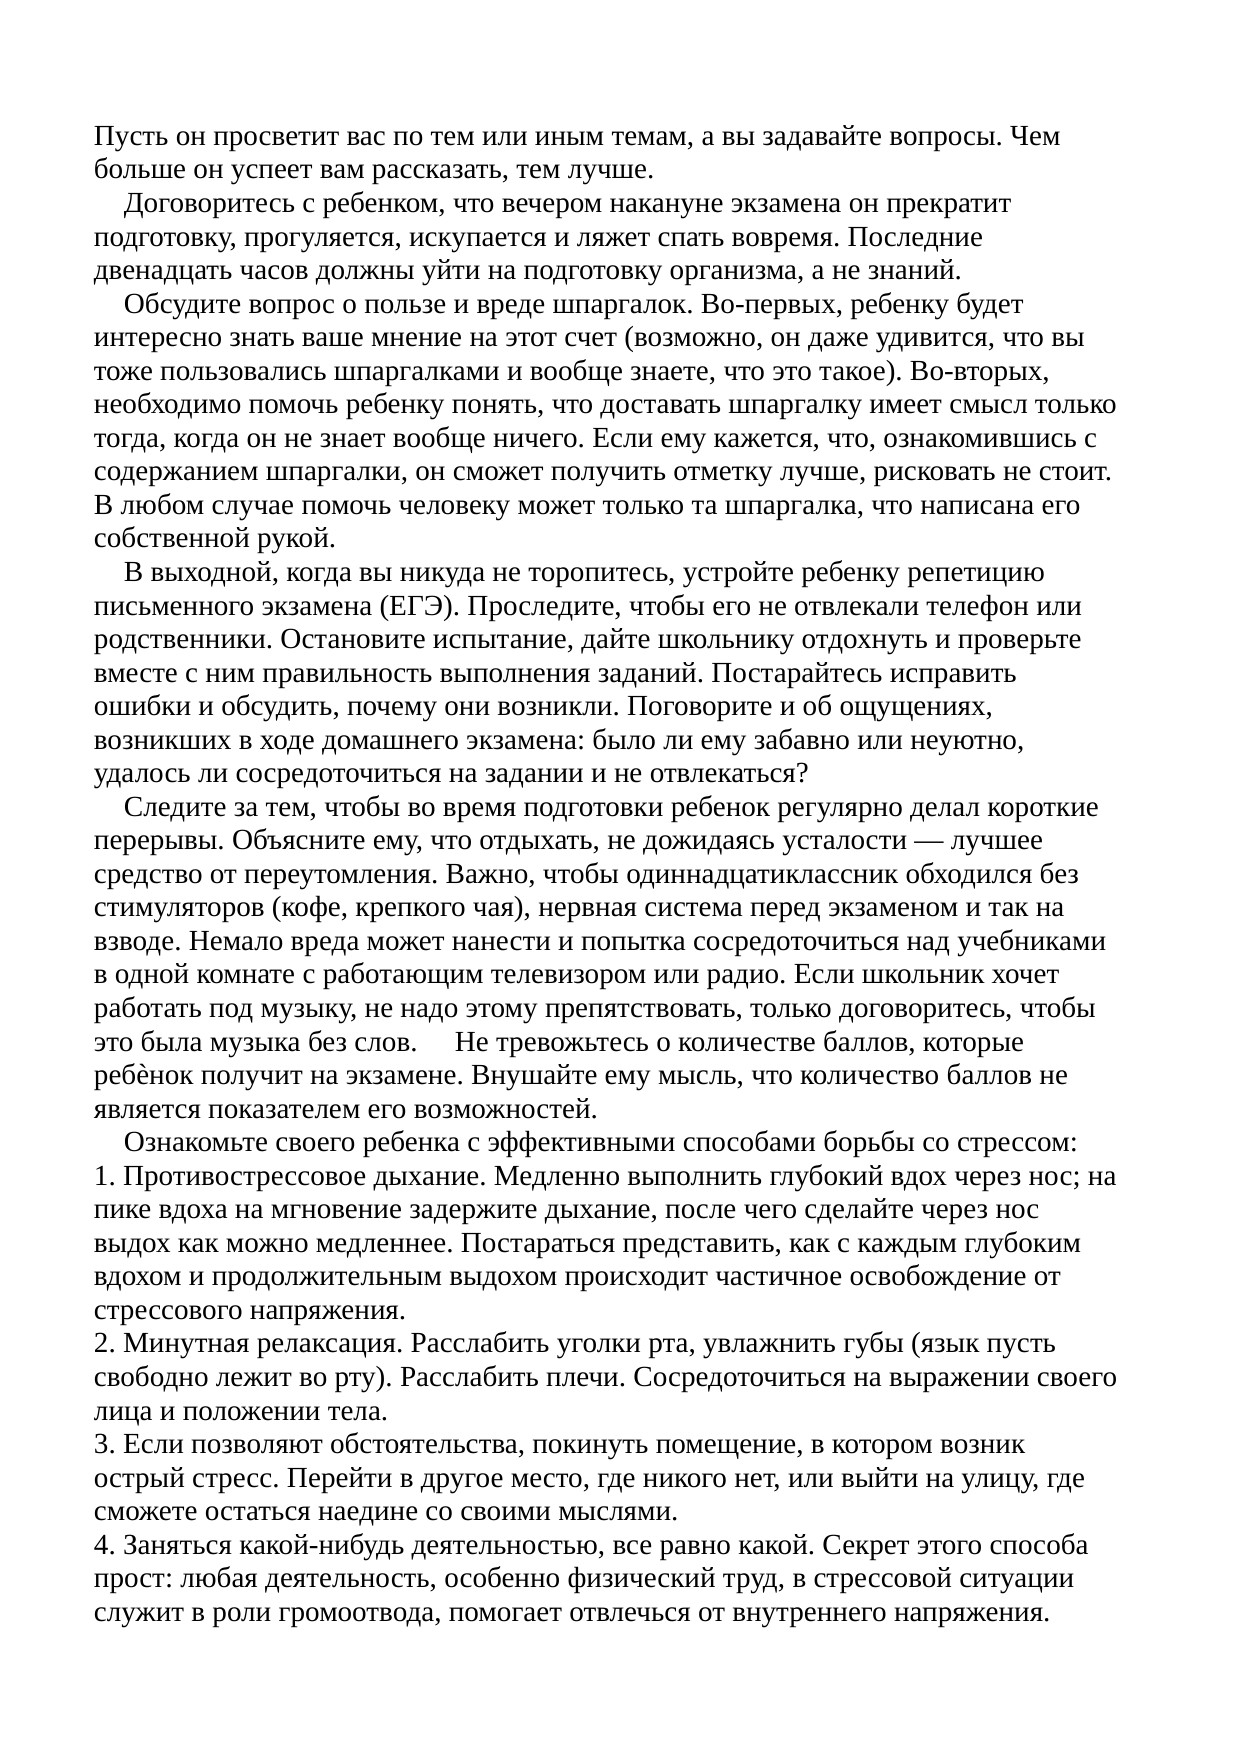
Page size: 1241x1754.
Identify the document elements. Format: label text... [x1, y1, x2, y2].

text  Обсудите вопрос о пользе и вреде шпаргалок. Во-первых, ребенку будет интересно знать ваше мнение на этот счет (возможно, он даже удивится, что вы тоже пользовались шпаргалками и вообще знаете, что это такое). Во-вторых, необходимо помочь ребенку понять, что доставать шпаргалку имеет смысл только тогда, когда он не знает вообще ничего. Если ему кажется, что, ознакомившись с содержанием шпаргалки, он сможет получить отметку лучше, рисковать не стоит. В любом случае помочь человеку может только та шпаргалка, что написана его собственной рукой. [94, 286, 1122, 554]
text  Следите за тем, чтобы во время подготовки ребенок регулярно делал короткие перерывы. Объясните ему, что отдыхать, не дожидаясь усталости — лучшее средство от переутомления. Важно, чтобы одиннадцатиклассник обходился без стимуляторов (кофе, крепкого чая), нервная система перед экзаменом и так на взводе. Немало вреда может нанести и попытка сосредоточиться над учебниками в одной комнате с работающим телевизором или радио. Если школьник хочет работать под музыку, не надо этому препятствовать, только договоритесь, чтобы это была музыка без слов.  Не тревожьтесь о количестве баллов, которые ребѐнок получит на экзамене. Внушайте ему мысль, что количество баллов не является показателем его возможностей. [94, 789, 1122, 1124]
text 3. Если позволяют обстоятельства, покинуть помещение, в котором возник острый стресс. Перейти в другое место, где никого нет, или выйти на улицу, где сможете остаться наедине со своими мыслями. [94, 1426, 1122, 1527]
text Пусть он просветит вас по тем или иным темам, а вы задавайте вопросы. Чем больше он успеет вам рассказать, тем лучше. [94, 118, 1122, 185]
text 1. Противострессовое дыхание. Медленно выполнить глубокий вдох через нос; на пике вдоха на мгновение задержите дыхание, после чего сделайте через нос выдох как можно медленнее. Постараться представить, как с каждым глубоким вдохом и продолжительным выдохом происходит частичное освобождение от стрессового напряжения. [94, 1158, 1122, 1326]
text  В выходной, когда вы никуда не торопитесь, устройте ребенку репетицию письменного экзамена (ЕГЭ). Проследите, чтобы его не отвлекали телефон или родственники. Остановите испытание, дайте школьнику отдохнуть и проверьте вместе с ним правильность выполнения заданий. Постарайтесь исправить ошибки и обсудить, почему они возникли. Поговорите и об ощущениях, возникших в ходе домашнего экзамена: было ли ему забавно или неуютно, удалось ли сосредоточиться на задании и не отвлекаться? [94, 554, 1122, 789]
text  Ознакомьте своего ребенка с эффективными способами борьбы со стрессом: [94, 1124, 1122, 1158]
text  Договоритесь с ребенком, что вечером накануне экзамена он прекратит подготовку, прогуляется, искупается и ляжет спать вовремя. Последние двенадцать часов должны уйти на подготовку организма, а не знаний. [94, 185, 1122, 286]
text 4. Заняться какой-нибудь деятельностью, все равно какой. Секрет этого способа прост: любая деятельность, особенно физический труд, в стрессовой ситуации служит в роли громоотвода, помогает отвлечься от внутреннего напряжения. [94, 1527, 1122, 1627]
text 2. Минутная релаксация. Расслабить уголки рта, увлажнить губы (язык пусть свободно лежит во рту). Расслабить плечи. Сосредоточиться на выражении своего лица и положении тела. [94, 1326, 1122, 1426]
